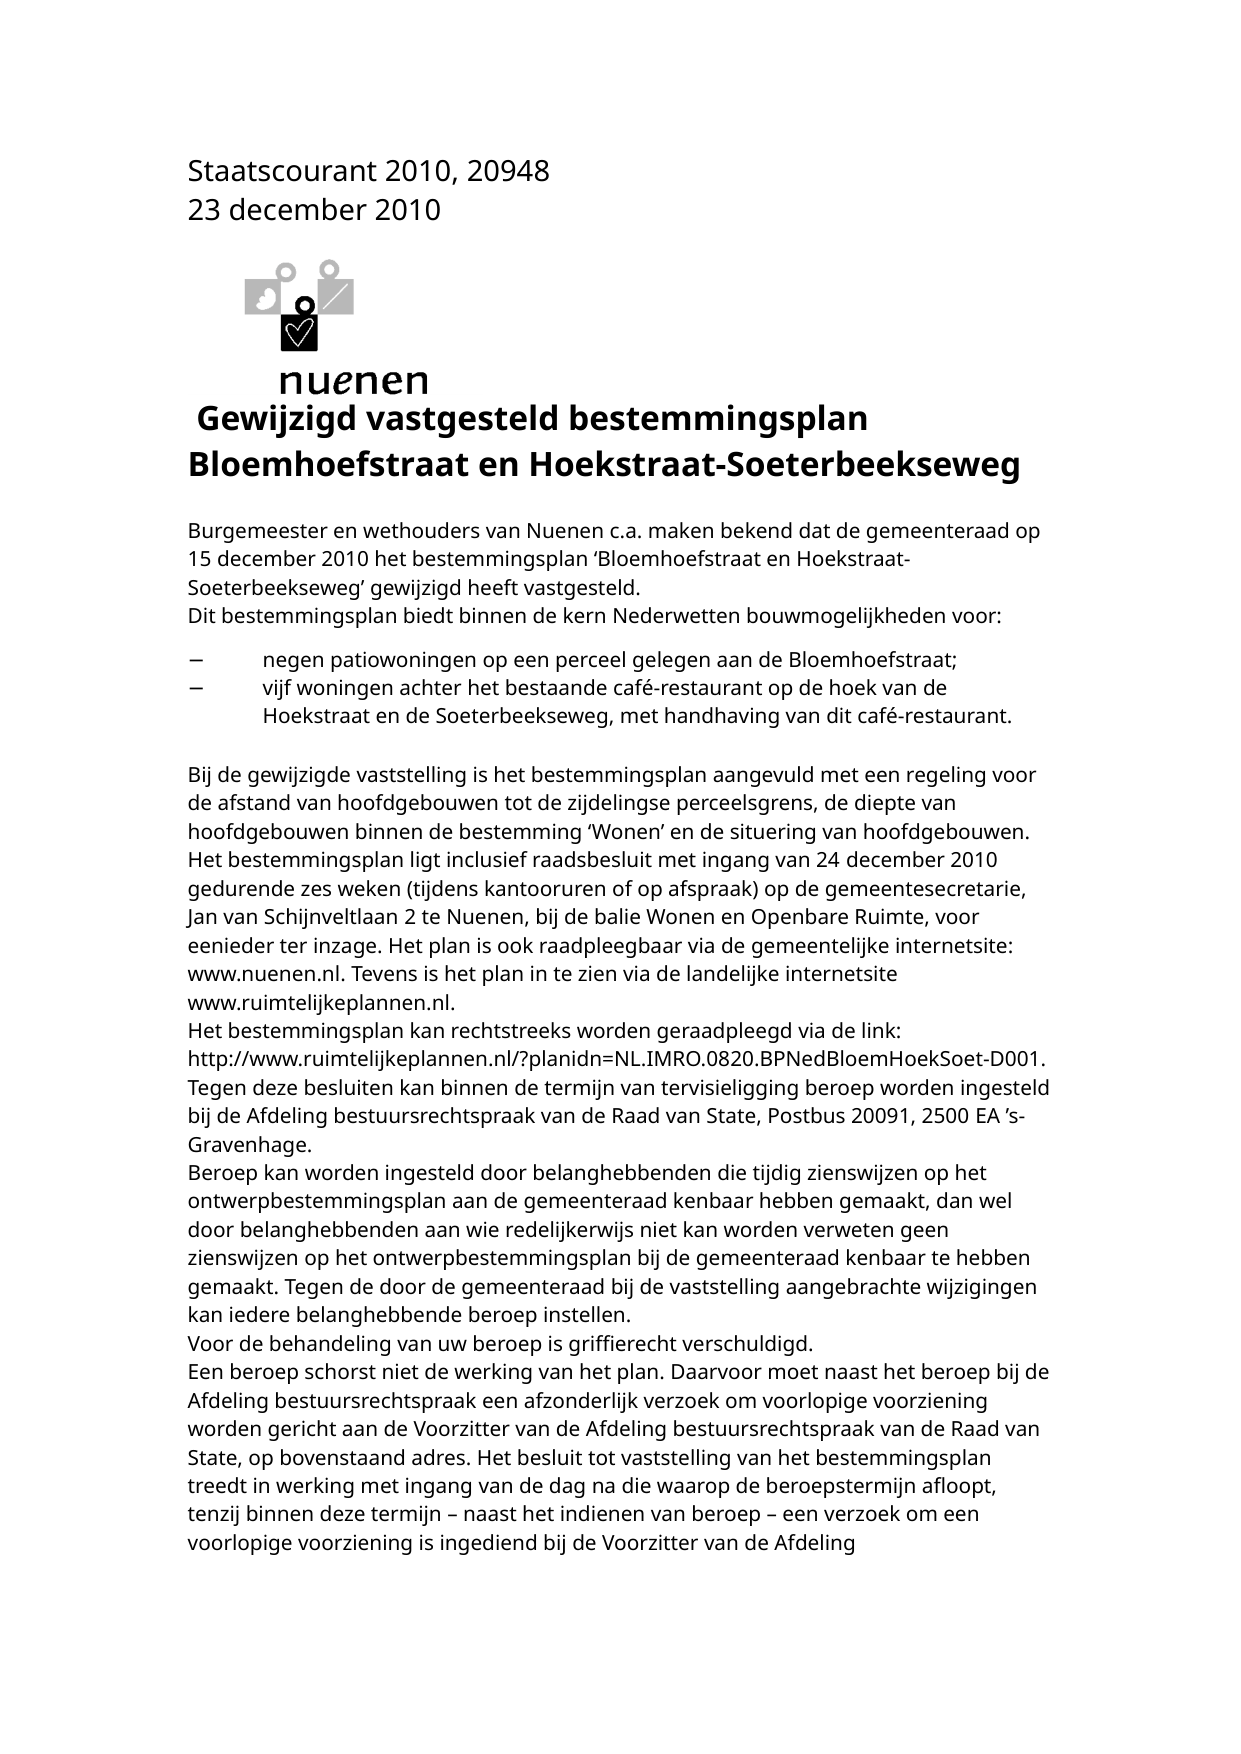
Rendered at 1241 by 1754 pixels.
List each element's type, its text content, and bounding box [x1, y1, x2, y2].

list vijf woningen achter het bestaande café-restaurant op de hoek van de Hoekstraat en de Soeterbeekseweg, met handhaving van dit café-restaurant. [187, 673, 1053, 730]
subtitle Gewijzigd vastgesteld bestemmingsplan Bloemhoefstraat en Hoekstraat-Soeterbeekseweg [187, 271, 1053, 486]
text Het bestemmingsplan kan rechtstreeks worden geraadpleegd via de link: http://www.ruimtelijkeplannen.nl/?planidn=NL.IMRO.0820.BPNedBloemHoekSoet-D001. Tegen deze besluiten kan binnen de termijn van tervisieligging beroep worden ingesteld bij de Afdeling bestuursrechtspraak van de Raad van State, Postbus 20091, 2500 EA ’s-Gravenhage. [187, 1016, 1053, 1158]
picture [187, 258, 484, 395]
text Een beroep schorst niet de werking van het plan. Daarvoor moet naast het beroep bij de Afdeling bestuursrechtspraak een afzonderlijk verzoek om voorlopige voorziening worden gericht aan de Voorzitter van de Afdeling bestuursrechtspraak van de Raad van State, op bovenstaand adres. Het besluit tot vaststelling van het bestemmingsplan treedt in werking met ingang van de dag na die waarop de beroepstermijn afloopt, tenzij binnen deze termijn – naast het indienen van beroep – een verzoek om een voorlopige voorziening is ingediend bij de Voorzitter van de Afdeling [187, 1357, 1053, 1556]
text Beroep kan worden ingesteld door belanghebbenden die tijdig zienswijzen op het ontwerpbestemmingsplan aan de gemeenteraad kenbaar hebben gemaakt, dan wel door belanghebbenden aan wie redelijkerwijs niet kan worden verweten geen zienswijzen op het ontwerpbestemmingsplan bij de gemeenteraad kenbaar te hebben gemaakt. Tegen de door de gemeenteraad bij de vaststelling aangebrachte wijzigingen kan iedere belanghebbende beroep instellen. [187, 1158, 1053, 1329]
text Dit bestemmingsplan biedt binnen de kern Nederwetten bouwmogelijkheden voor: [187, 601, 1053, 630]
text 23 december 2010 [187, 190, 1053, 229]
text Burgemeester en wethouders van Nuenen c.a. maken bekend dat de gemeenteraad op 15 december 2010 het bestemmingsplan ‘Bloemhoefstraat en Hoekstraat-Soeterbeekseweg’ gewijzigd heeft vastgesteld. [187, 516, 1053, 601]
list negen patiowoningen op een perceel gelegen aan de Bloemhoefstraat; [187, 645, 1053, 673]
text Het bestemmingsplan ligt inclusief raadsbesluit met ingang van 24 december 2010 gedurende zes weken (tijdens kantooruren of op afspraak) op de gemeentesecretarie, Jan van Schijnveltlaan 2 te Nuenen, bij de balie Wonen en Openbare Ruimte, voor eenieder ter inzage. Het plan is ook raadpleegbaar via de gemeentelijke internetsite: www.nuenen.nl. Tevens is het plan in te zien via de landelijke internetsite www.ruimtelijkeplannen.nl. [187, 845, 1053, 1016]
text Voor de behandeling van uw beroep is griffierecht verschuldigd. [187, 1329, 1053, 1357]
text Staatscourant 2010, 20948 [187, 150, 1053, 190]
text Bij de gewijzigde vaststelling is het bestemmingsplan aangevuld met een regeling voor de afstand van hoofdgebouwen tot de zijdelingse perceelsgrens, de diepte van hoofdgebouwen binnen de bestemming ‘Wonen’ en de situering van hoofdgebouwen. [187, 760, 1053, 845]
